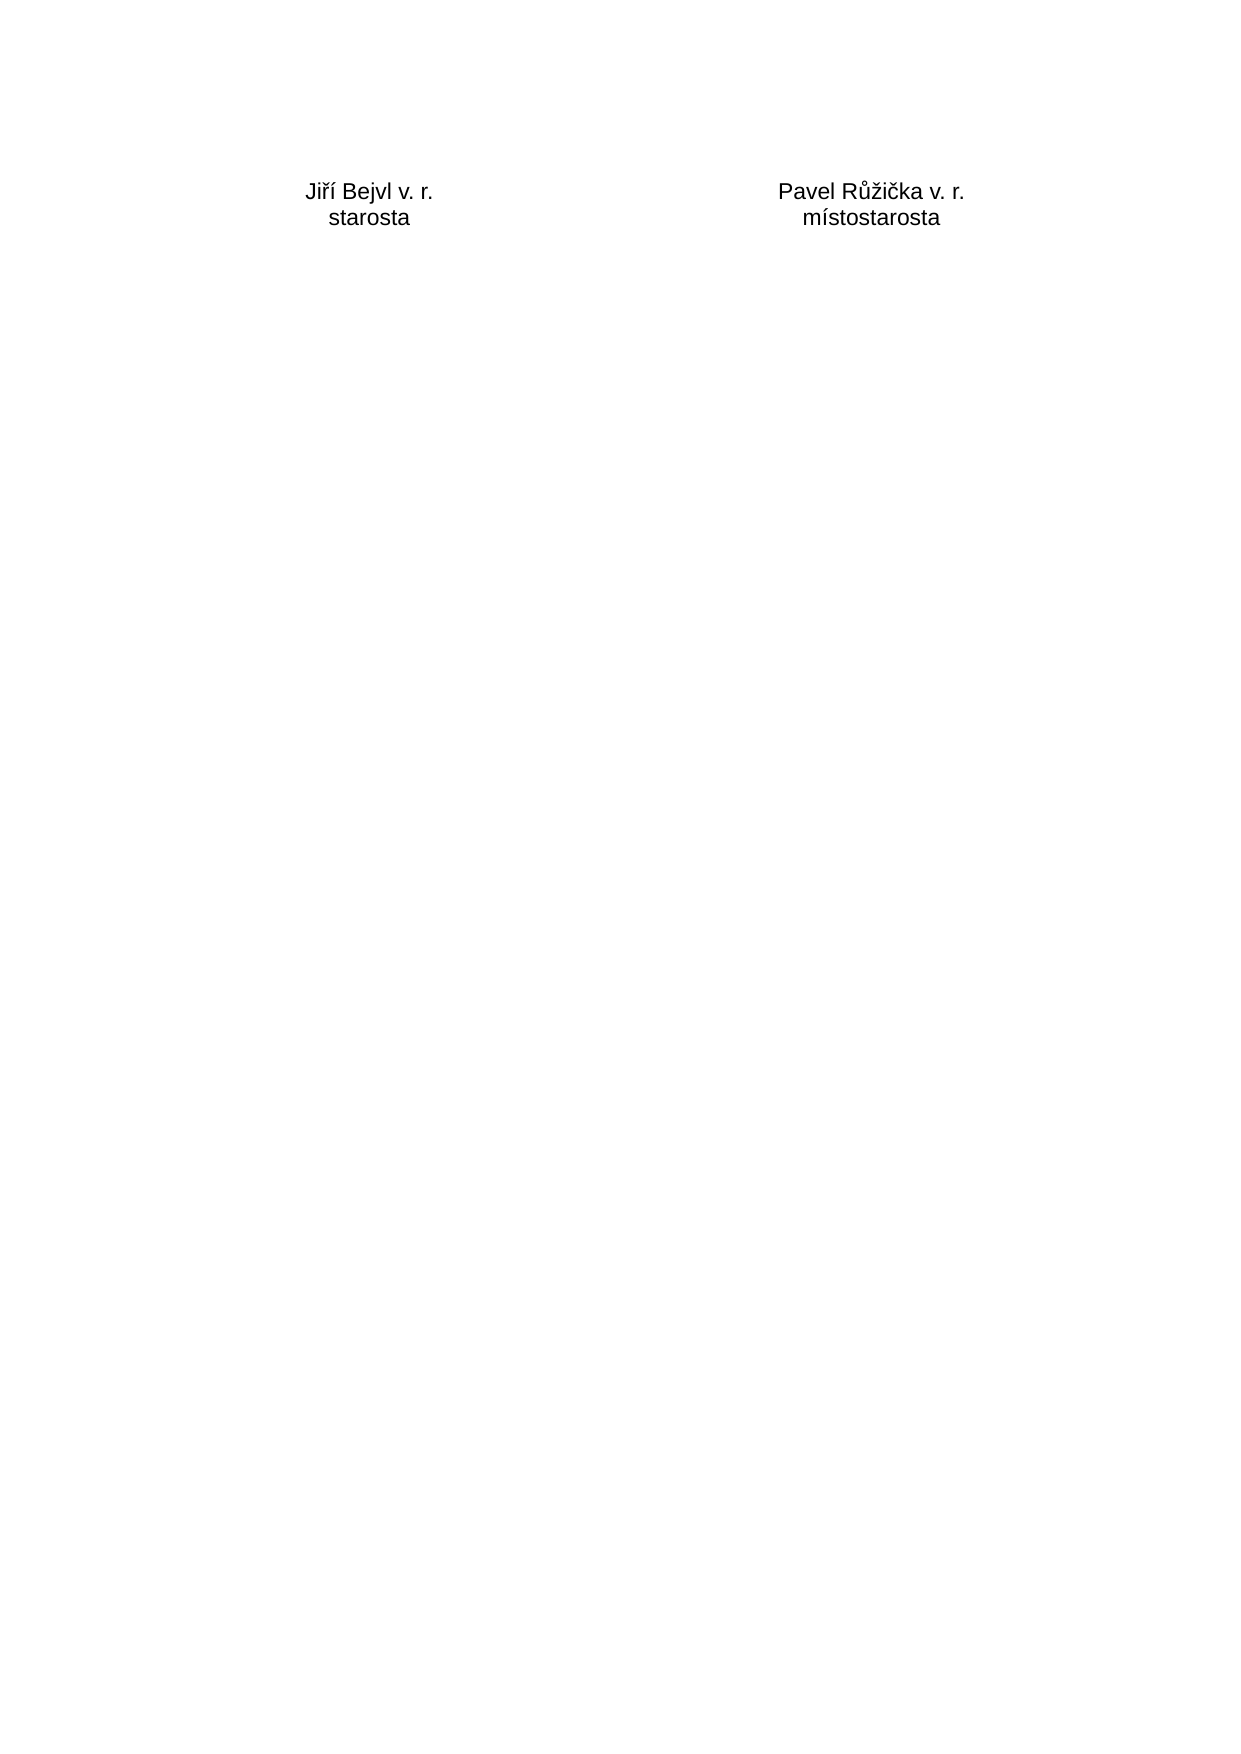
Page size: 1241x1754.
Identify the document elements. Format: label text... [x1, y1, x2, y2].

table_cell [118, 236, 620, 354]
table_header Jiří Bejvl v. r. starosta [118, 118, 620, 236]
table_cell [620, 236, 1122, 354]
table_header Pavel Růžička v. r. místostarosta [620, 118, 1122, 236]
